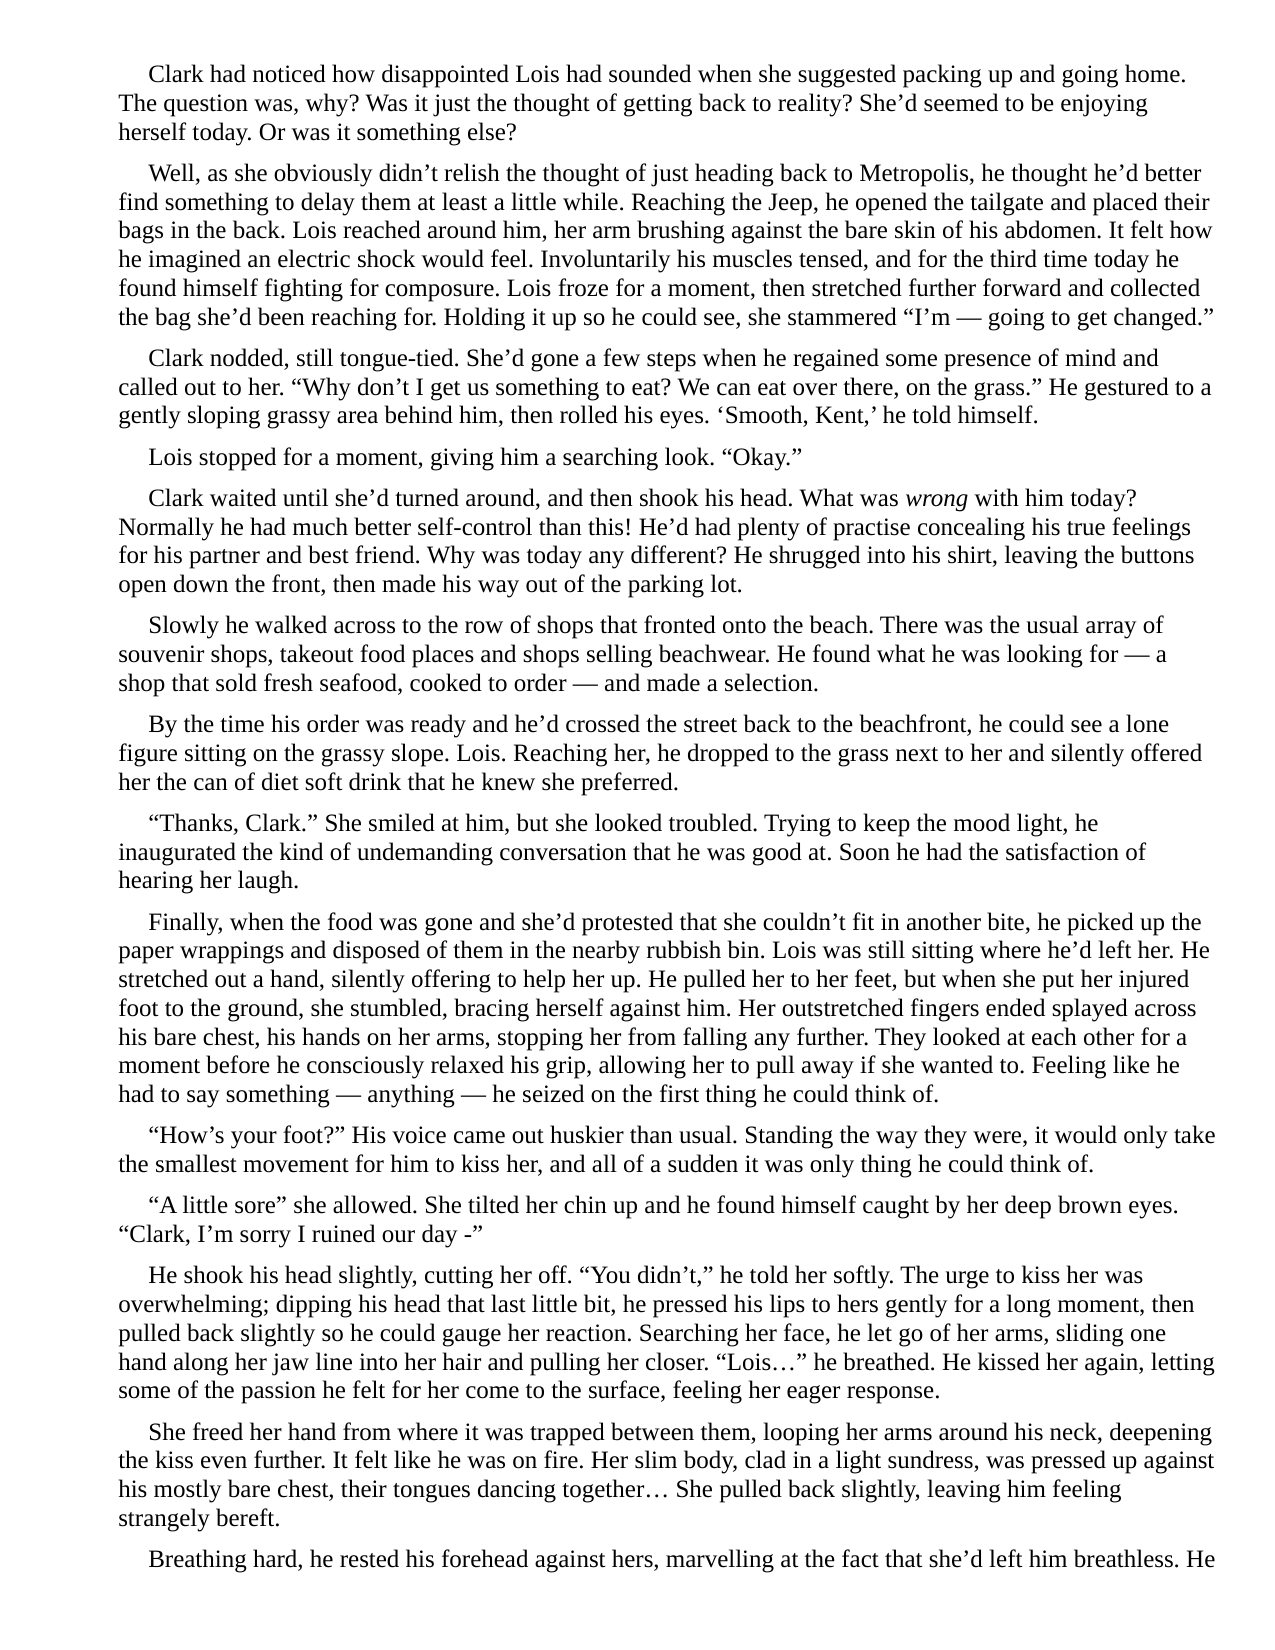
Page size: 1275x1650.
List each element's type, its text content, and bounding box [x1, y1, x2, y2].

text By the time his order was ready and he’d crossed the street back to the beachfront, he could see a lone figure sitting on the grassy slope. Lois. Reaching her, he dropped to the grass next to her and silently offered her the can of diet soft drink that he knew she preferred. [118, 709, 1216, 795]
text Well, as she obviously didn’t relish the thought of just heading back to Metropolis, he thought he’d better find something to delay them at least a little while. Reaching the Jeep, he opened the tailgate and placed their bags in the back. Lois reached around him, her arm brushing against the bare skin of his abdomen. It felt how he imagined an electric shock would feel. Involuntarily his muscles tensed, and for the third time today he found himself fighting for composure. Lois froze for a moment, then stretched further forward and collected the bag she’d been reaching for. Holding it up so he could see, she stammered “I’m — going to get changed.” [118, 158, 1216, 330]
text Slowly he walked across to the row of shops that fronted onto the beach. There was the usual array of souvenir shops, takeout food places and shops selling beachwear. He found what he was looking for — a shop that sold fresh seafood, cooked to order — and made a selection. [118, 610, 1216, 697]
text Clark had noticed how disappointed Lois had sounded when she suggested packing up and going home. The question was, why? Was it just the thought of getting back to reality? She’d seemed to be enjoying herself today. Or was it something else? [118, 59, 1216, 145]
text “A little sore” she allowed. She tilted her chin up and he found himself caught by her deep brown eyes. “Clark, I’m sorry I ruined our day -” [118, 1190, 1216, 1248]
text Finally, when the food was gone and she’d protested that she couldn’t fit in another bite, he picked up the paper wrappings and disposed of them in the nearby rubbish bin. Lois was still sitting where he’d left her. He stretched out a hand, silently offering to help her up. He pulled her to her feet, but when she put her injured foot to the ground, she stumbled, bracing herself against him. Her outstretched fingers ended splayed across his bare chest, his hands on her arms, stopping her from falling any further. They looked at each other for a moment before he consciously relaxed his grip, allowing her to pull away if she wanted to. Feeling like he had to say something — anything — he seized on the first thing he could think of. [118, 907, 1216, 1108]
text Breathing hard, he rested his forehead against hers, marvelling at the fact that she’d left him breathless. He [118, 1544, 1216, 1573]
text Lois stopped for a moment, giving him a searching look. “Okay.” [118, 442, 1216, 470]
text Clark waited until she’d turned around, and then shook his head. What was wrong with him today? Normally he had much better self-control than this! He’d had plenty of practise concealing his true feelings for his partner and best friend. Why was today any different? He shrugged into his shirt, leaving the buttons open down the front, then made his way out of the parking lot. [118, 483, 1216, 598]
text He shook his head slightly, cutting her off. “You didn’t,” he told her softly. The urge to kiss her was overwhelming; dipping his head that last little bit, he pressed his lips to hers gently for a long moment, then pulled back slightly so he could gauge her reaction. Searching her face, he let go of her arms, sliding one hand along her jaw line into her hair and pulling her closer. “Lois…” he breathed. He kissed her again, letting some of the passion he felt for her come to the surface, feeling her eager response. [118, 1260, 1216, 1404]
text “How’s your foot?” His voice came out huskier than usual. Standing the way they were, it would only take the smallest movement for him to kiss her, and all of a sudden it was only thing he could think of. [118, 1120, 1216, 1178]
text Clark nodded, still tongue-tied. She’d gone a few steps when he regained some presence of mind and called out to her. “Why don’t I get us something to eat? We can eat over there, on the grass.” He gestured to a gently sloping grassy area behind him, then rolled his eyes. ‘Smooth, Kent,’ he told himself. [118, 343, 1216, 429]
text “Thanks, Clark.” She smiled at him, but she looked troubled. Trying to keep the mood light, he inaugurated the kind of undemanding conversation that he was good at. Soon he had the satisfaction of hearing her laugh. [118, 808, 1216, 894]
text She freed her hand from where it was trapped between them, looping her arms around his neck, deepening the kiss even further. It felt like he was on fire. Her slim body, clad in a light sundress, was pressed up against his mostly bare chest, their tongues dancing together… She pulled back slightly, leaving him feeling strangely bereft. [118, 1417, 1216, 1532]
